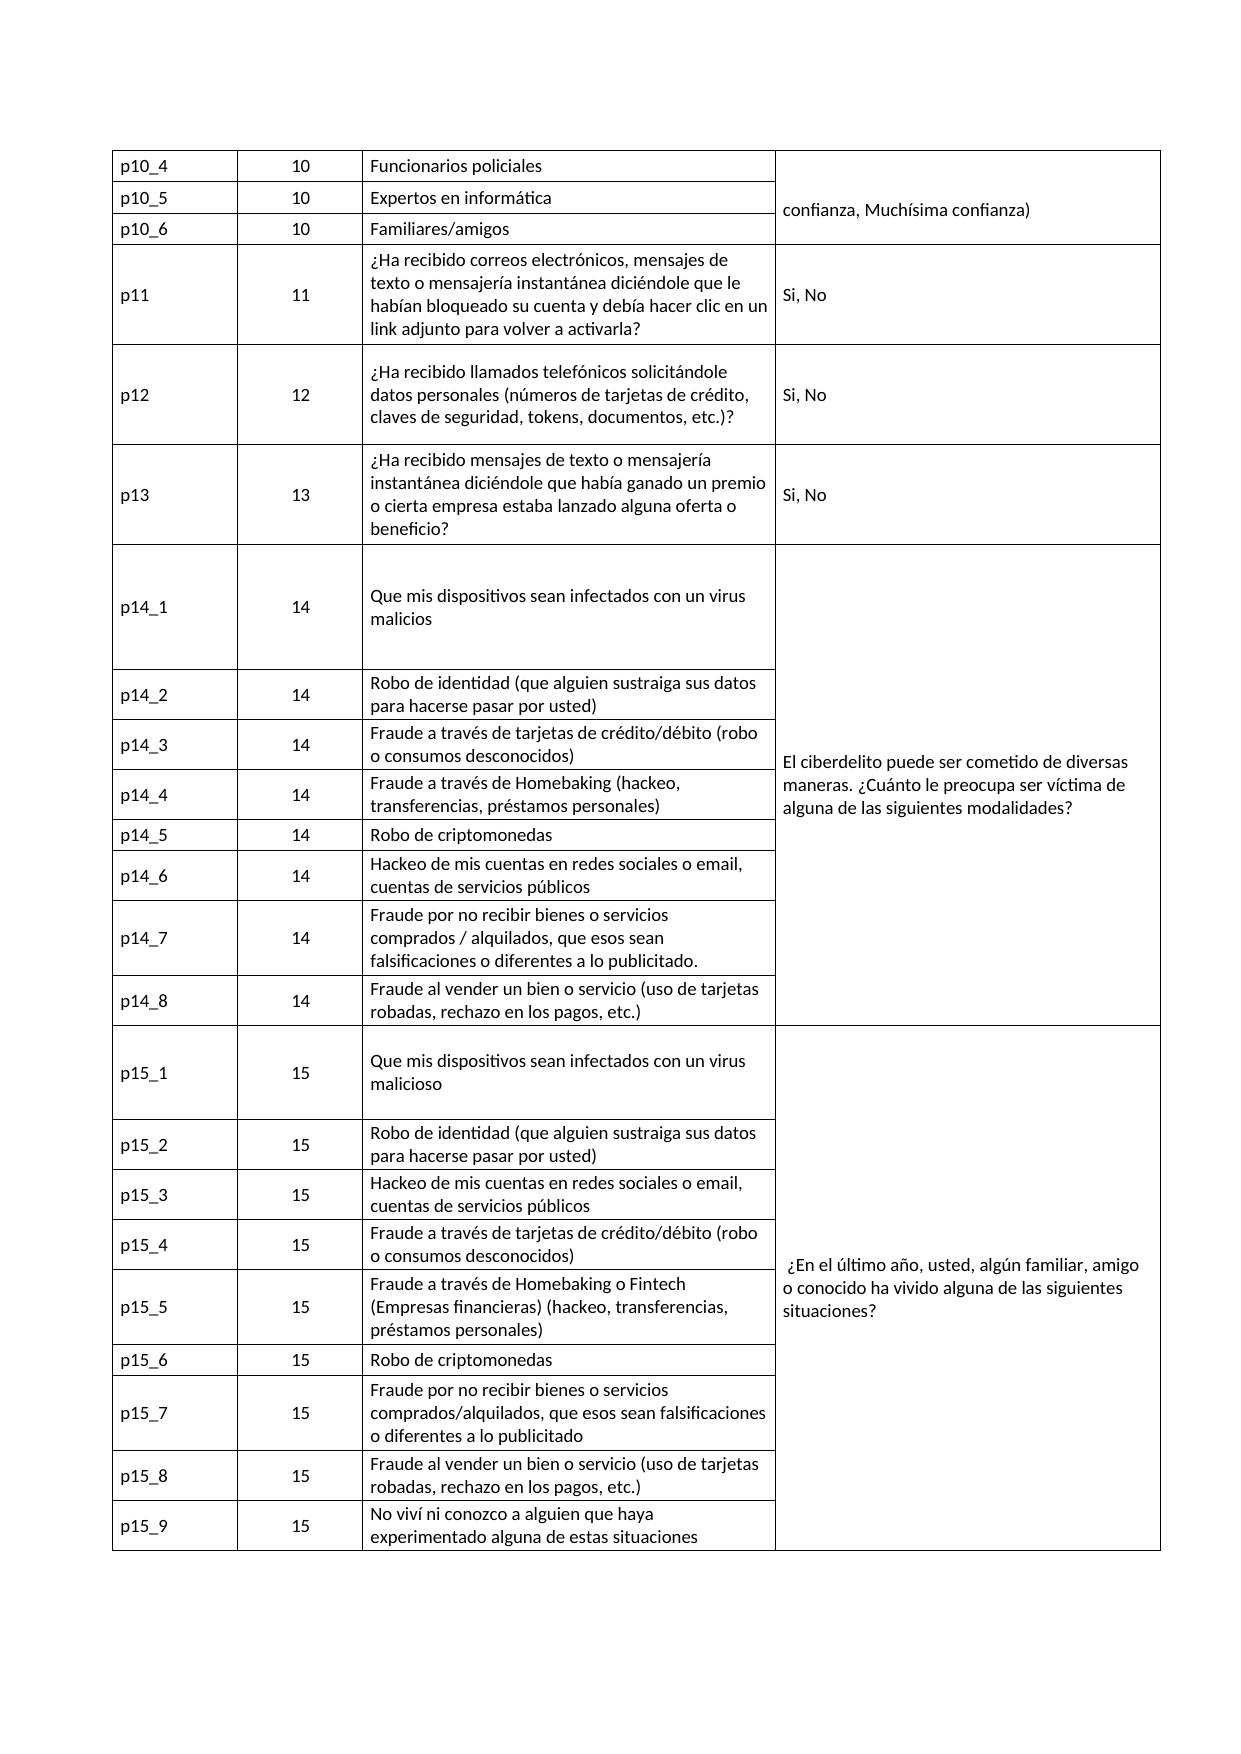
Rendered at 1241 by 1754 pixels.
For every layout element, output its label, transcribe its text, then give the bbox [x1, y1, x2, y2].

table_cell Que mis dispositivos sean infectados con un virus malicios [363, 545, 775, 669]
table_cell p15_8 [113, 1451, 237, 1500]
table_cell 13 [238, 445, 362, 544]
table_cell ¿En el último año, usted, algún familiar, amigo o conocido ha vivido alguna de las siguientes situaciones? [776, 1026, 1160, 1550]
table_cell 15 [238, 1026, 362, 1119]
table_cell Fraude a través de Homebaking (hackeo, transferencias, préstamos personales) [363, 770, 775, 819]
table_cell Fraude al vender un bien o servicio (uso de tarjetas robadas, rechazo en los pagos, etc.) [363, 1451, 775, 1500]
table_cell Robo de identidad (que alguien sustraiga sus datos para hacerse pasar por usted) [363, 670, 775, 719]
table_cell No viví ni conozco a alguien que haya experimentado alguna de estas situaciones [363, 1501, 775, 1550]
table_cell p14_1 [113, 545, 237, 669]
table_cell p15_7 [113, 1376, 237, 1450]
table_cell Fraude por no recibir bienes o servicios comprados/alquilados, que esos sean falsificaciones o diferentes a lo publicitado [363, 1376, 775, 1450]
table_cell p14_2 [113, 670, 237, 719]
table_cell p11 [113, 245, 237, 344]
table_cell ¿Ha recibido llamados telefónicos solicitándole datos personales (números de tarjetas de crédito, claves de seguridad, tokens, documentos, etc.)? [363, 345, 775, 444]
table_cell p12 [113, 345, 237, 444]
table_cell ¿Ha recibido mensajes de texto o mensajería instantánea diciéndole que había ganado un premio o cierta empresa estaba lanzado alguna oferta o beneficio? [363, 445, 775, 544]
table_cell 15 [238, 1345, 362, 1375]
table_cell 10 [238, 182, 362, 212]
table_cell 10 [238, 151, 362, 181]
table_cell Fraude a través de tarjetas de crédito/débito (robo o consumos desconocidos) [363, 720, 775, 769]
table_cell p15_3 [113, 1170, 237, 1219]
table_cell Si, No [776, 245, 1160, 344]
table_cell 15 [238, 1120, 362, 1169]
table_cell p15_5 [113, 1270, 237, 1344]
table_cell El ciberdelito puede ser cometido de diversas maneras. ¿Cuánto le preocupa ser víctima de alguna de las siguientes modalidades? [776, 545, 1160, 1025]
table_cell 12 [238, 345, 362, 444]
table_cell p14_4 [113, 770, 237, 819]
table_cell p14_5 [113, 820, 237, 850]
table_cell p15_6 [113, 1345, 237, 1375]
table_cell p15_4 [113, 1220, 237, 1269]
table_cell 14 [238, 901, 362, 975]
table_cell Funcionarios policiales [363, 151, 775, 181]
table_cell 15 [238, 1270, 362, 1344]
table_cell Robo de criptomonedas [363, 820, 775, 850]
table_cell Fraude a través de Homebaking o Fintech (Empresas financieras) (hackeo, transferencias, préstamos personales) [363, 1270, 775, 1344]
table_cell p14_7 [113, 901, 237, 975]
table_cell confianza, Muchísima confianza) [776, 151, 1160, 244]
table_cell 10 [238, 214, 362, 244]
table_cell 15 [238, 1170, 362, 1219]
table_cell Expertos en informática [363, 182, 775, 212]
table_cell 14 [238, 670, 362, 719]
table_cell p10_6 [113, 214, 237, 244]
table_cell 14 [238, 545, 362, 669]
table_cell Que mis dispositivos sean infectados con un virus malicioso [363, 1026, 775, 1119]
table_cell ¿Ha recibido correos electrónicos, mensajes de texto o mensajería instantánea diciéndole que le habían bloqueado su cuenta y debía hacer clic en un link adjunto para volver a activarla? [363, 245, 775, 344]
table_cell p15_1 [113, 1026, 237, 1119]
table_cell p14_6 [113, 851, 237, 900]
table_cell p13 [113, 445, 237, 544]
table_cell 14 [238, 820, 362, 850]
table_cell 15 [238, 1376, 362, 1450]
table_cell p15_9 [113, 1501, 237, 1550]
table_cell Si, No [776, 445, 1160, 544]
table_cell p15_2 [113, 1120, 237, 1169]
table_cell 14 [238, 770, 362, 819]
table_cell Fraude por no recibir bienes o servicios comprados / alquilados, que esos sean falsificaciones o diferentes a lo publicitado. [363, 901, 775, 975]
table_cell Robo de identidad (que alguien sustraiga sus datos para hacerse pasar por usted) [363, 1120, 775, 1169]
table_cell Hackeo de mis cuentas en redes sociales o email, cuentas de servicios públicos [363, 1170, 775, 1219]
table_cell Hackeo de mis cuentas en redes sociales o email, cuentas de servicios públicos [363, 851, 775, 900]
table_cell 11 [238, 245, 362, 344]
table_cell 14 [238, 851, 362, 900]
table_cell 14 [238, 720, 362, 769]
table_cell Fraude al vender un bien o servicio (uso de tarjetas robadas, rechazo en los pagos, etc.) [363, 976, 775, 1025]
table_cell 14 [238, 976, 362, 1025]
table_cell p14_8 [113, 976, 237, 1025]
table_cell 15 [238, 1220, 362, 1269]
table_cell p10_4 [113, 151, 237, 181]
table_cell 15 [238, 1451, 362, 1500]
table_cell Robo de criptomonedas [363, 1345, 775, 1375]
table_cell Familiares/amigos [363, 214, 775, 244]
table_cell Fraude a través de tarjetas de crédito/débito (robo o consumos desconocidos) [363, 1220, 775, 1269]
table_cell p14_3 [113, 720, 237, 769]
table_cell p10_5 [113, 182, 237, 212]
table_cell 15 [238, 1501, 362, 1550]
table_cell Si, No [776, 345, 1160, 444]
